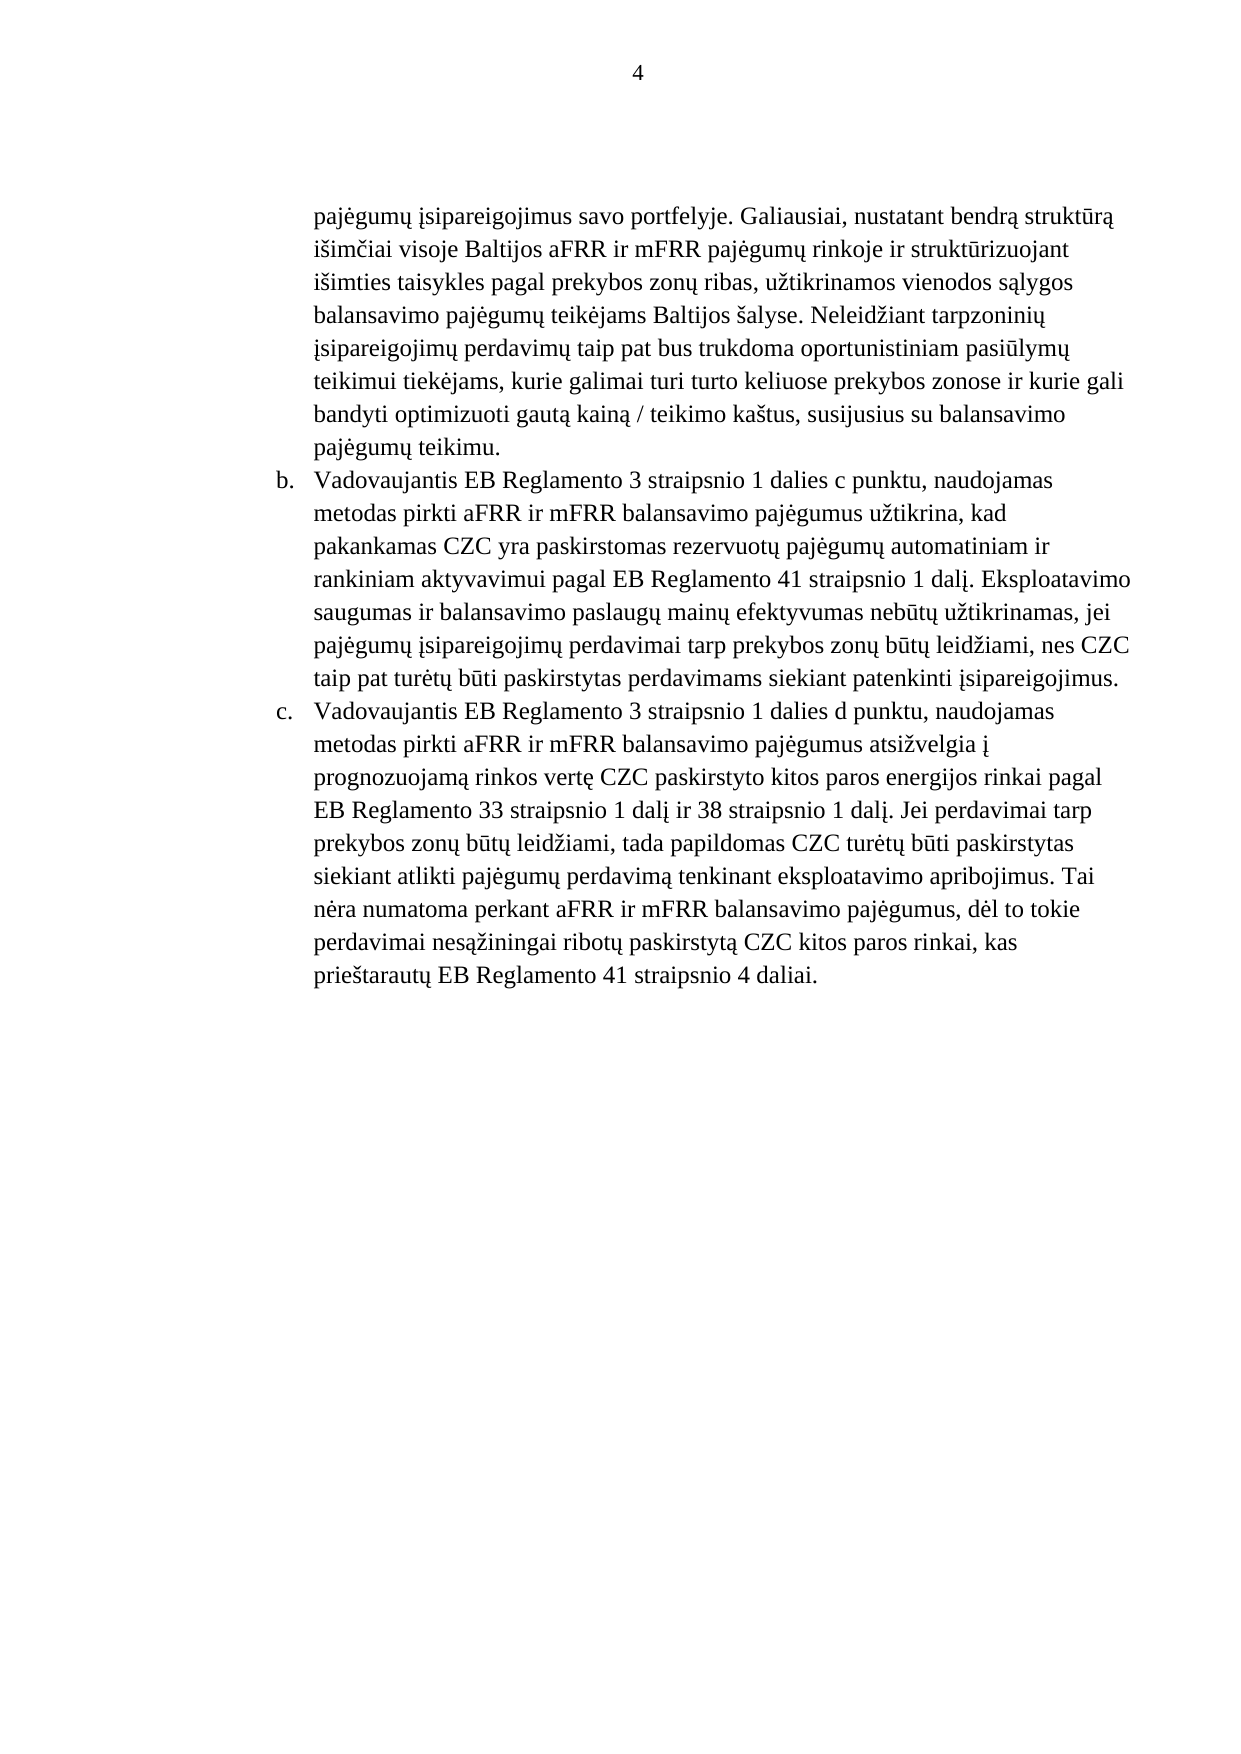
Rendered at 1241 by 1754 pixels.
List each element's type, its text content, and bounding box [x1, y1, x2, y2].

text c. Vadovaujantis EB Reglamento 3 straipsnio 1 dalies d punktu, naudojamas metodas pirkti aFRR ir mFRR balansavimo pajėgumus atsižvelgia į prognozuojamą rinkos vertę CZC paskirstyto kitos paros energijos rinkai pagal EB Reglamento 33 straipsnio 1 dalį ir 38 straipsnio 1 dalį. Jei perdavimai tarp prekybos zonų būtų leidžiami, tada papildomas CZC turėtų būti paskirstytas siekiant atlikti pajėgumų perdavimą tenkinant eksploatavimo apribojimus. Tai nėra numatoma perkant aFRR ir mFRR balansavimo pajėgumus, dėl to tokie perdavimai nesąžiningai ribotų paskirstytą CZC kitos paros rinkai, kas prieštarautų EB Reglamento 41 straipsnio 4 daliai. [276, 696, 1134, 989]
text pajėgumų įsipareigojimus savo portfelyje. Galiausiai, nustatant bendrą struktūrą išimčiai visoje Baltijos aFRR ir mFRR pajėgumų rinkoje ir struktūrizuojant išimties taisykles pagal prekybos zonų ribas, užtikrinamos vienodos sąlygos balansavimo pajėgumų teikėjams Baltijos šalyse. Neleidžiant tarpzoninių įsipareigojimų perdavimų taip pat bus trukdoma oportunistiniam pasiūlymų teikimui tiekėjams, kurie galimai turi turto keliuose prekybos zonose ir kurie gali bandyti optimizuoti gautą kainą / teikimo kaštus, susijusius su balansavimo pajėgumų teikimu. [276, 201, 1134, 461]
text b. Vadovaujantis EB Reglamento 3 straipsnio 1 dalies c punktu, naudojamas metodas pirkti aFRR ir mFRR balansavimo pajėgumus užtikrina, kad pakankamas CZC yra paskirstomas rezervuotų pajėgumų automatiniam ir rankiniam aktyvavimui pagal EB Reglamento 41 straipsnio 1 dalį. Eksploatavimo saugumas ir balansavimo paslaugų mainų efektyvumas nebūtų užtikrinamas, jei pajėgumų įsipareigojimų perdavimai tarp prekybos zonų būtų leidžiami, nes CZC taip pat turėtų būti paskirstytas perdavimams siekiant patenkinti įsipareigojimus. [276, 465, 1134, 692]
